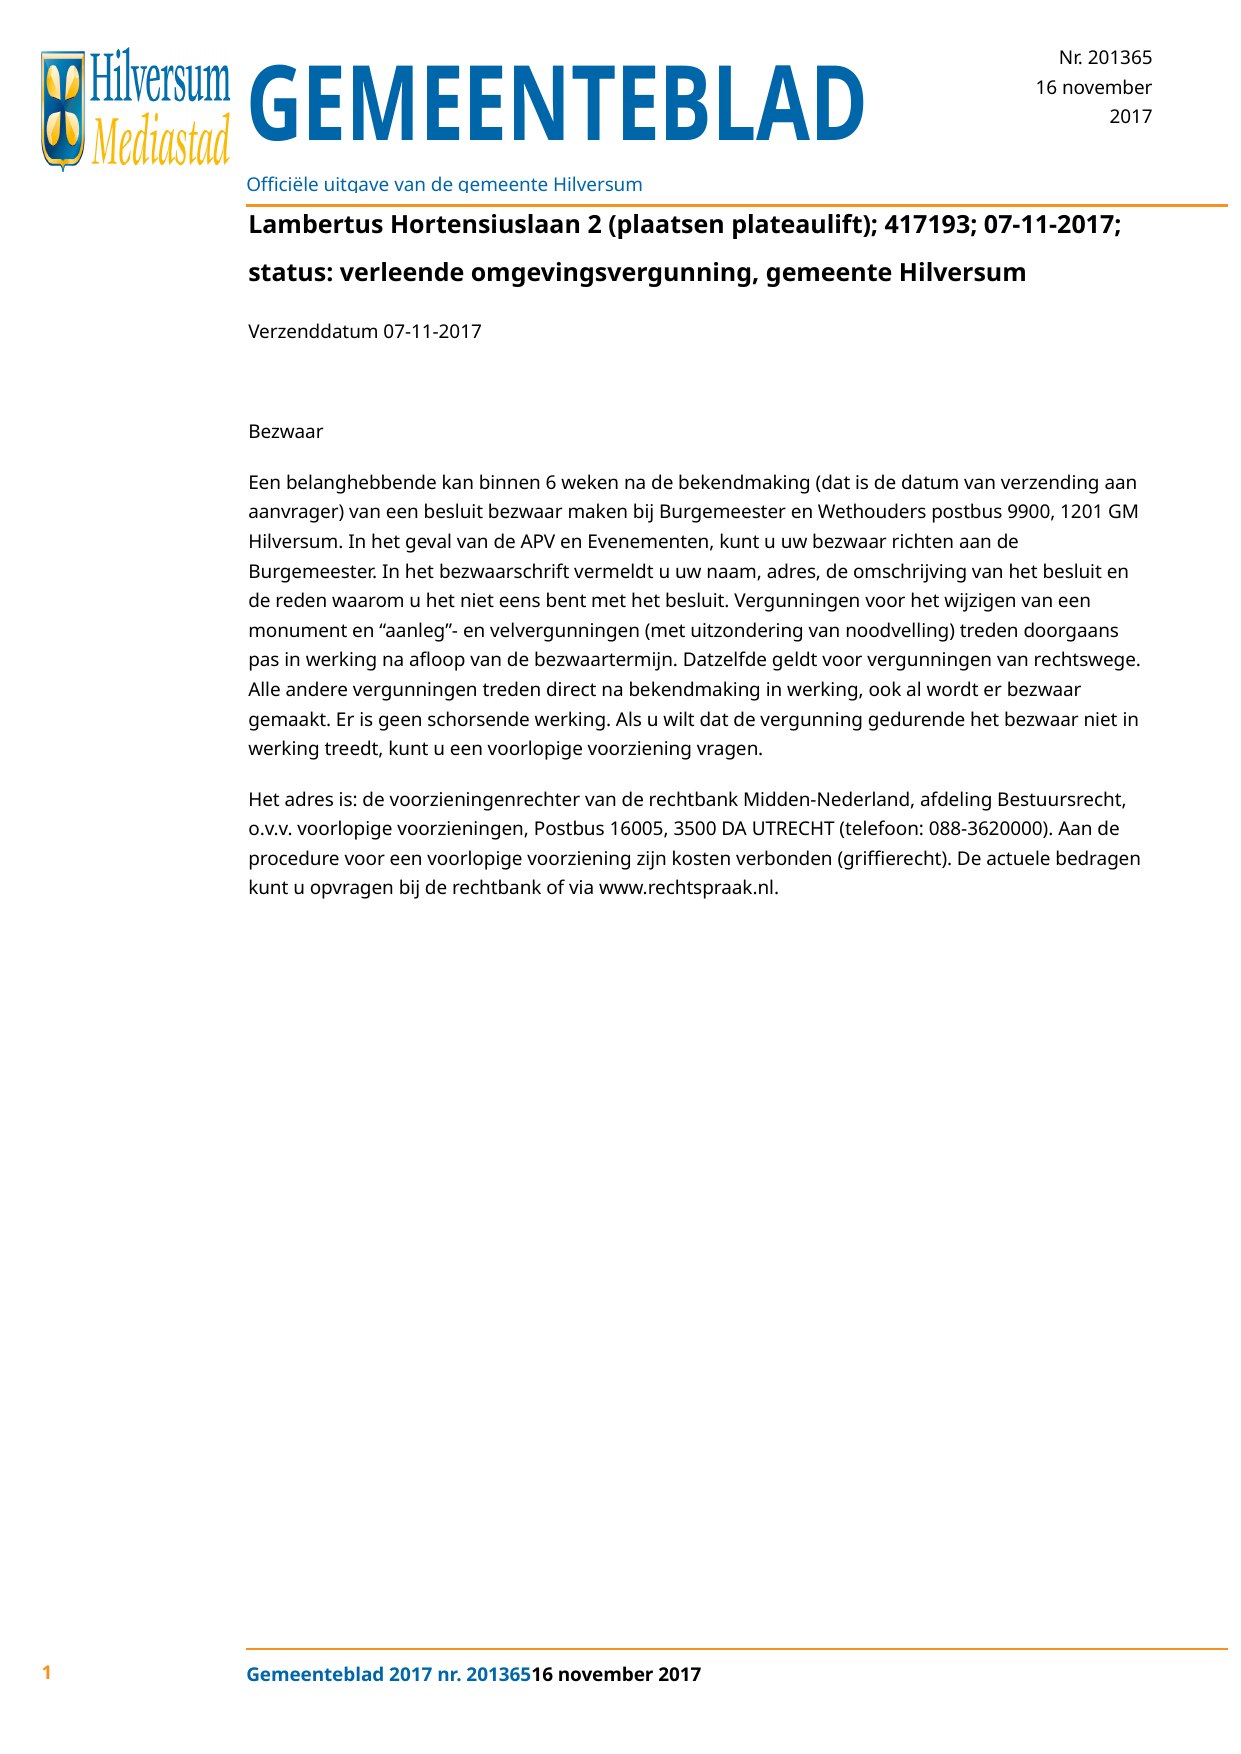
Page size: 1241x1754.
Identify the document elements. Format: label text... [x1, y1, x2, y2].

picture [41, 47, 231, 172]
text Een belanghebbende kan binnen 6 weken na de bekendmaking (dat is de datum van verzending aan aanvrager) van een besluit bezwaar maken bij Burgemeester en Wethouders postbus 9900, 1201 GM Hilversum. In het geval van de APV en Evenementen, kunt u uw bezwaar richten aan de Burgemeester. In het bezwaarschrift vermeldt u uw naam, adres, de omschrijving van het besluit en de reden waarom u het niet eens bent met het besluit. Vergunningen voor het wijzigen van een monument en “aanleg”- en velvergunningen (met uitzondering van noodvelling) treden doorgaans pas in werking na afloop van de bezwaartermijn. Datzelfde geldt voor vergunningen van rechtswege. Alle andere vergunningen treden direct na bekendmaking in werking, ook al wordt er bezwaar gemaakt. Er is geen schorsende werking. Als u wilt dat de vergunning gedurende het bezwaar niet in werking treedt, kunt u een voorlopige voorziening vragen. [248, 469, 1152, 761]
text Lambertus Hortensiuslaan 2 (plaatsen plateaulift); 417193; 07-11-2017; status: verleende omgevingsvergunning, gemeente Hilversum [248, 207, 1152, 288]
text Bezwaar [248, 419, 1152, 444]
text Verzenddatum 07-11-2017 [248, 318, 1152, 344]
text Het adres is: de voorzieningenrechter van de rechtbank Midden-Nederland, afdeling Bestuursrecht, o.v.v. voorlopige voorzieningen, Postbus 16005, 3500 DA UTRECHT (telefoon: 088-3620000). Aan de procedure voor een voorlopige voorziening zijn kosten verbonden (griffierecht). De actuele bedragen kunt u opvragen bij de rechtbank of via www.rechtspraak.nl. [248, 786, 1152, 900]
